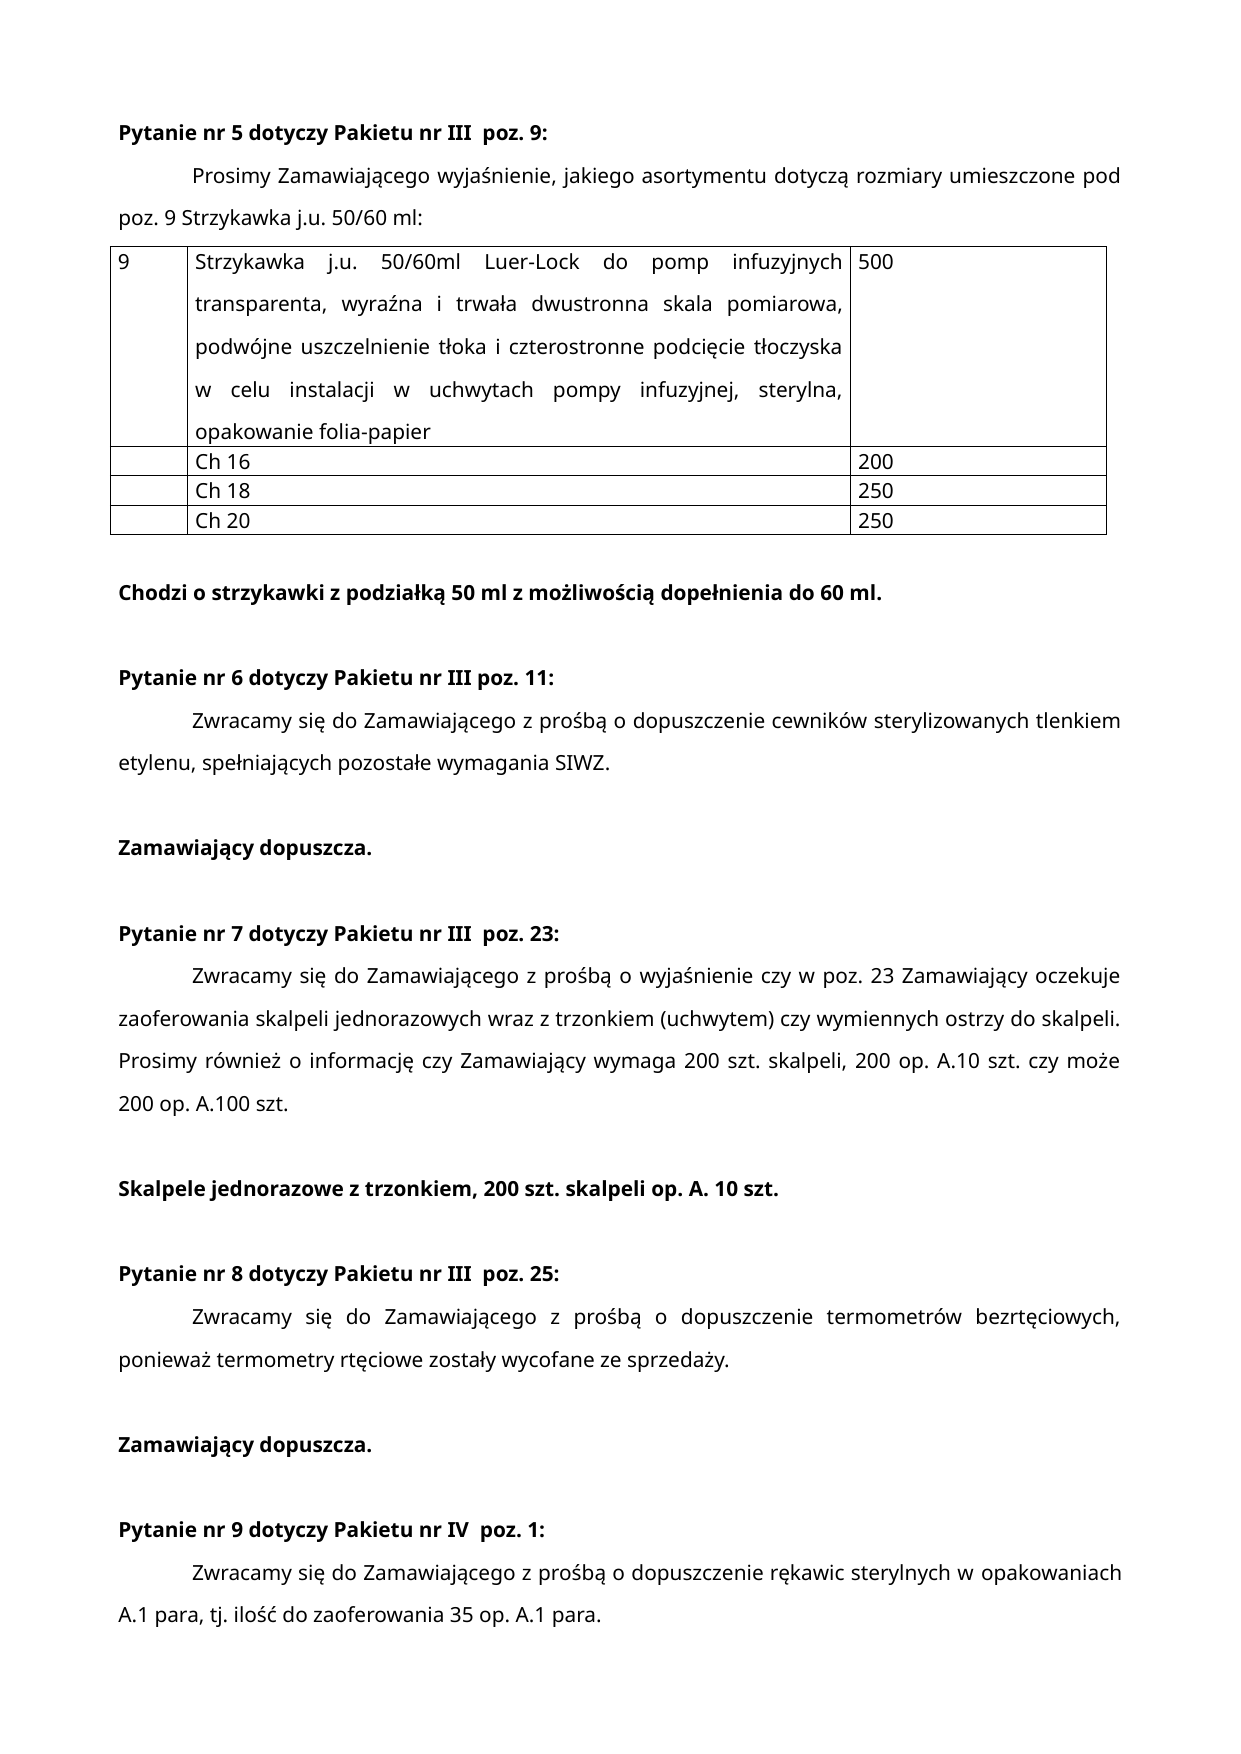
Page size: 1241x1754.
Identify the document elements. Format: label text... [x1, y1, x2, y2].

text Pytanie nr 8 dotyczy Pakietu nr III poz. 25: [118, 1259, 1122, 1288]
table_cell 250 [851, 476, 1106, 505]
table_header 500 [851, 247, 1106, 446]
text Zamawiający dopuszcza. [118, 833, 1122, 862]
text Skalpele jednorazowe z trzonkiem, 200 szt. skalpeli op. A. 10 szt. [118, 1174, 1122, 1203]
text Pytanie nr 9 dotyczy Pakietu nr IV poz. 1: [118, 1515, 1122, 1544]
text Pytanie nr 7 dotyczy Pakietu nr III poz. 23: [118, 919, 1122, 947]
text Chodzi o strzykawki z podziałką 50 ml z możliwością dopełnienia do 60 ml. [118, 578, 1122, 606]
table_cell [111, 476, 187, 505]
table_cell [111, 506, 187, 534]
table_cell 200 [851, 447, 1106, 475]
text Prosimy Zamawiającego wyjaśnienie, jakiego asortymentu dotyczą rozmiary umieszczone pod poz. 9 Strzykawka j.u. 50/60 ml: [118, 161, 1122, 232]
text Pytanie nr 5 dotyczy Pakietu nr III poz. 9: [118, 118, 1122, 147]
table_cell Ch 16 [188, 447, 850, 475]
text Zwracamy się do Zamawiającego z prośbą o dopuszczenie termometrów bezrtęciowych, ponieważ termometry rtęciowe zostały wycofane ze sprzedaży. [118, 1302, 1122, 1373]
table_cell [111, 447, 187, 475]
text Zamawiający dopuszcza. [118, 1430, 1122, 1458]
table_cell 250 [851, 506, 1106, 534]
text Zwracamy się do Zamawiającego z prośbą o wyjaśnienie czy w poz. 23 Zamawiający oczekuje zaoferowania skalpeli jednorazowych wraz z trzonkiem (uchwytem) czy wymiennych ostrzy do skalpeli. Prosimy również o informację czy Zamawiający wymaga 200 szt. skalpeli, 200 op. A.10 szt. czy może 200 op. A.100 szt. [118, 961, 1122, 1118]
text Pytanie nr 6 dotyczy Pakietu nr III poz. 11: [118, 663, 1122, 692]
text Zwracamy się do Zamawiającego z prośbą o dopuszczenie rękawic sterylnych w opakowaniach A.1 para, tj. ilość do zaoferowania 35 op. A.1 para. [118, 1558, 1122, 1629]
table_header 9 [111, 247, 187, 446]
text Zwracamy się do Zamawiającego z prośbą o dopuszczenie cewników sterylizowanych tlenkiem etylenu, spełniających pozostałe wymagania SIWZ. [118, 706, 1122, 777]
table_header Strzykawka j.u. 50/60ml Luer-Lock do pomp infuzyjnych transparenta, wyraźna i trwała dwustronna skala pomiarowa, podwójne uszczelnienie tłoka i czterostronne podcięcie tłoczyska w celu instalacji w uchwytach pompy infuzyjnej, sterylna, opakowanie folia-papier [188, 247, 850, 446]
table_cell Ch 18 [188, 476, 850, 505]
table_cell Ch 20 [188, 506, 850, 534]
